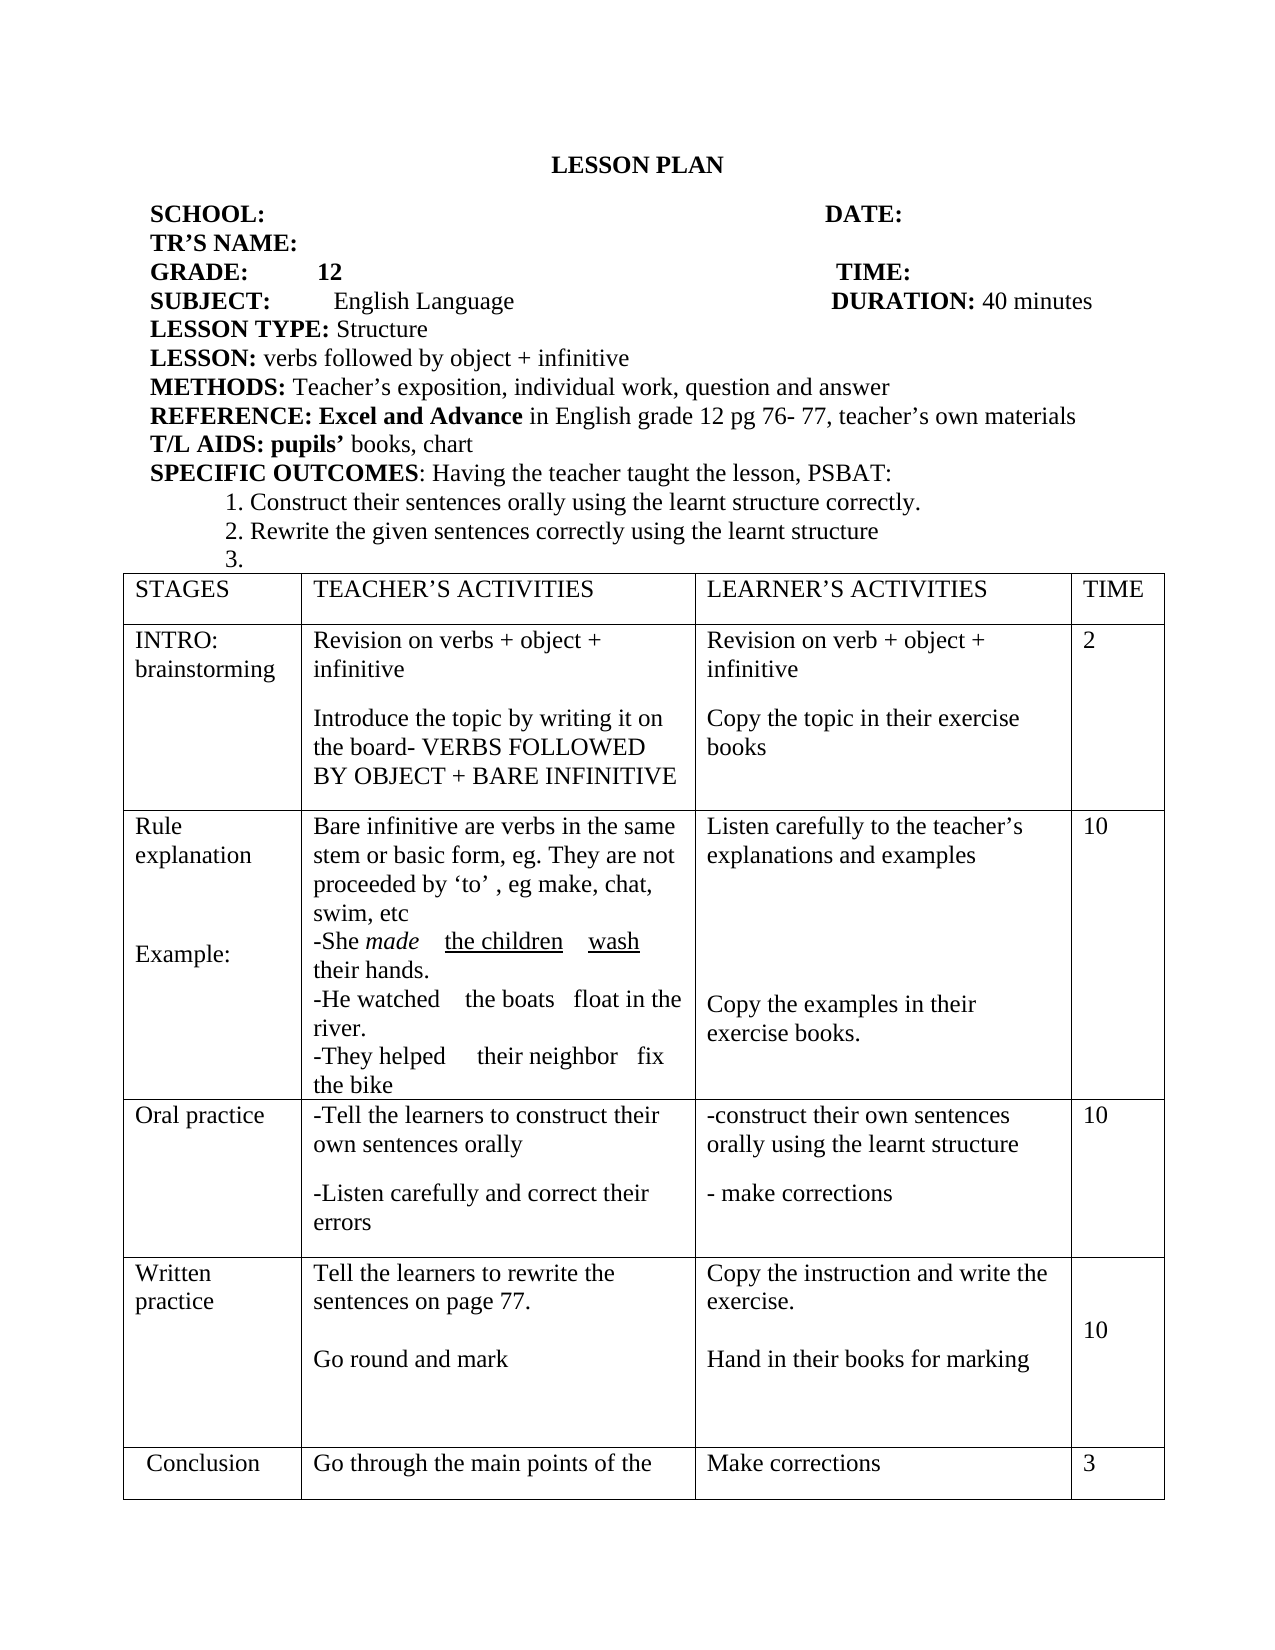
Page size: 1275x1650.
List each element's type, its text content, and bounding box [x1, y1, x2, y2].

table_header STAGES [124, 574, 301, 624]
table_cell 10 [1072, 1258, 1164, 1447]
table_header LEARNER’S ACTIVITIES [696, 574, 1071, 624]
text LESSON PLAN [150, 150, 1125, 179]
table_cell Revision on verbs + object + infinitive Introduce the topic by writing it on the board- VERBS FOLLOWED BY OBJECT + BARE INFINITIVE [302, 625, 695, 810]
text TR’S NAME: [150, 228, 1125, 257]
table_cell Oral practice [124, 1100, 301, 1257]
table_cell Revision on verb + object + infinitive Copy the topic in their exercise books [696, 625, 1071, 810]
text SCHOOL: DATE: [150, 199, 1125, 228]
table_cell -construct their own sentences orally using the learnt structure - make corrections [696, 1100, 1071, 1257]
text 1. Construct their sentences orally using the learnt structure correctly. [150, 487, 1125, 516]
text LESSON: verbs followed by object + infinitive [150, 343, 1125, 372]
table_cell -Tell the learners to construct their own sentences orally -Listen carefully and correct their errors [302, 1100, 695, 1257]
text LESSON TYPE: Structure [150, 314, 1125, 343]
text METHODS: Teacher’s exposition, individual work, question and answer [150, 372, 1125, 401]
table_cell Go through the main points of the [302, 1448, 695, 1499]
text 3. [150, 544, 1125, 573]
table_cell Conclusion [124, 1448, 301, 1499]
table_cell Bare infinitive are verbs in the same stem or basic form, eg. They are not proceeded by ‘to’ , eg make, chat, swim, etc -She made the children wash their hands. -He watched the boats float in the river. -They helped their neighbor fix the bike [302, 811, 695, 1099]
text SPECIFIC OUTCOMES: Having the teacher taught the lesson, PSBAT: [150, 458, 1125, 487]
table_cell Tell the learners to rewrite the sentences on page 77. Go round and mark [302, 1258, 695, 1447]
text SUBJECT: English Language DURATION: 40 minutes [150, 286, 1125, 314]
table_header TIME [1072, 574, 1164, 624]
table_cell Copy the instruction and write the exercise. Hand in their books for marking [696, 1258, 1071, 1447]
table_cell Rule explanation Example: [124, 811, 301, 1099]
table_cell 10 [1072, 1100, 1164, 1257]
table_cell 3 [1072, 1448, 1164, 1499]
table_cell 2 [1072, 625, 1164, 810]
table_cell 10 [1072, 811, 1164, 1099]
text GRADE: 12 TIME: [150, 257, 1125, 286]
table_cell Listen carefully to the teacher’s explanations and examples Copy the examples in their exercise books. [696, 811, 1071, 1099]
table_cell Make corrections [696, 1448, 1071, 1499]
table_cell INTRO: brainstorming [124, 625, 301, 810]
table_header TEACHER’S ACTIVITIES [302, 574, 695, 624]
table_cell Written practice [124, 1258, 301, 1447]
text T/L AIDS: pupils’ books, chart [150, 429, 1125, 458]
text REFERENCE: Excel and Advance in English grade 12 pg 76- 77, teacher’s own materials [150, 401, 1125, 429]
text 2. Rewrite the given sentences correctly using the learnt structure [150, 516, 1125, 544]
